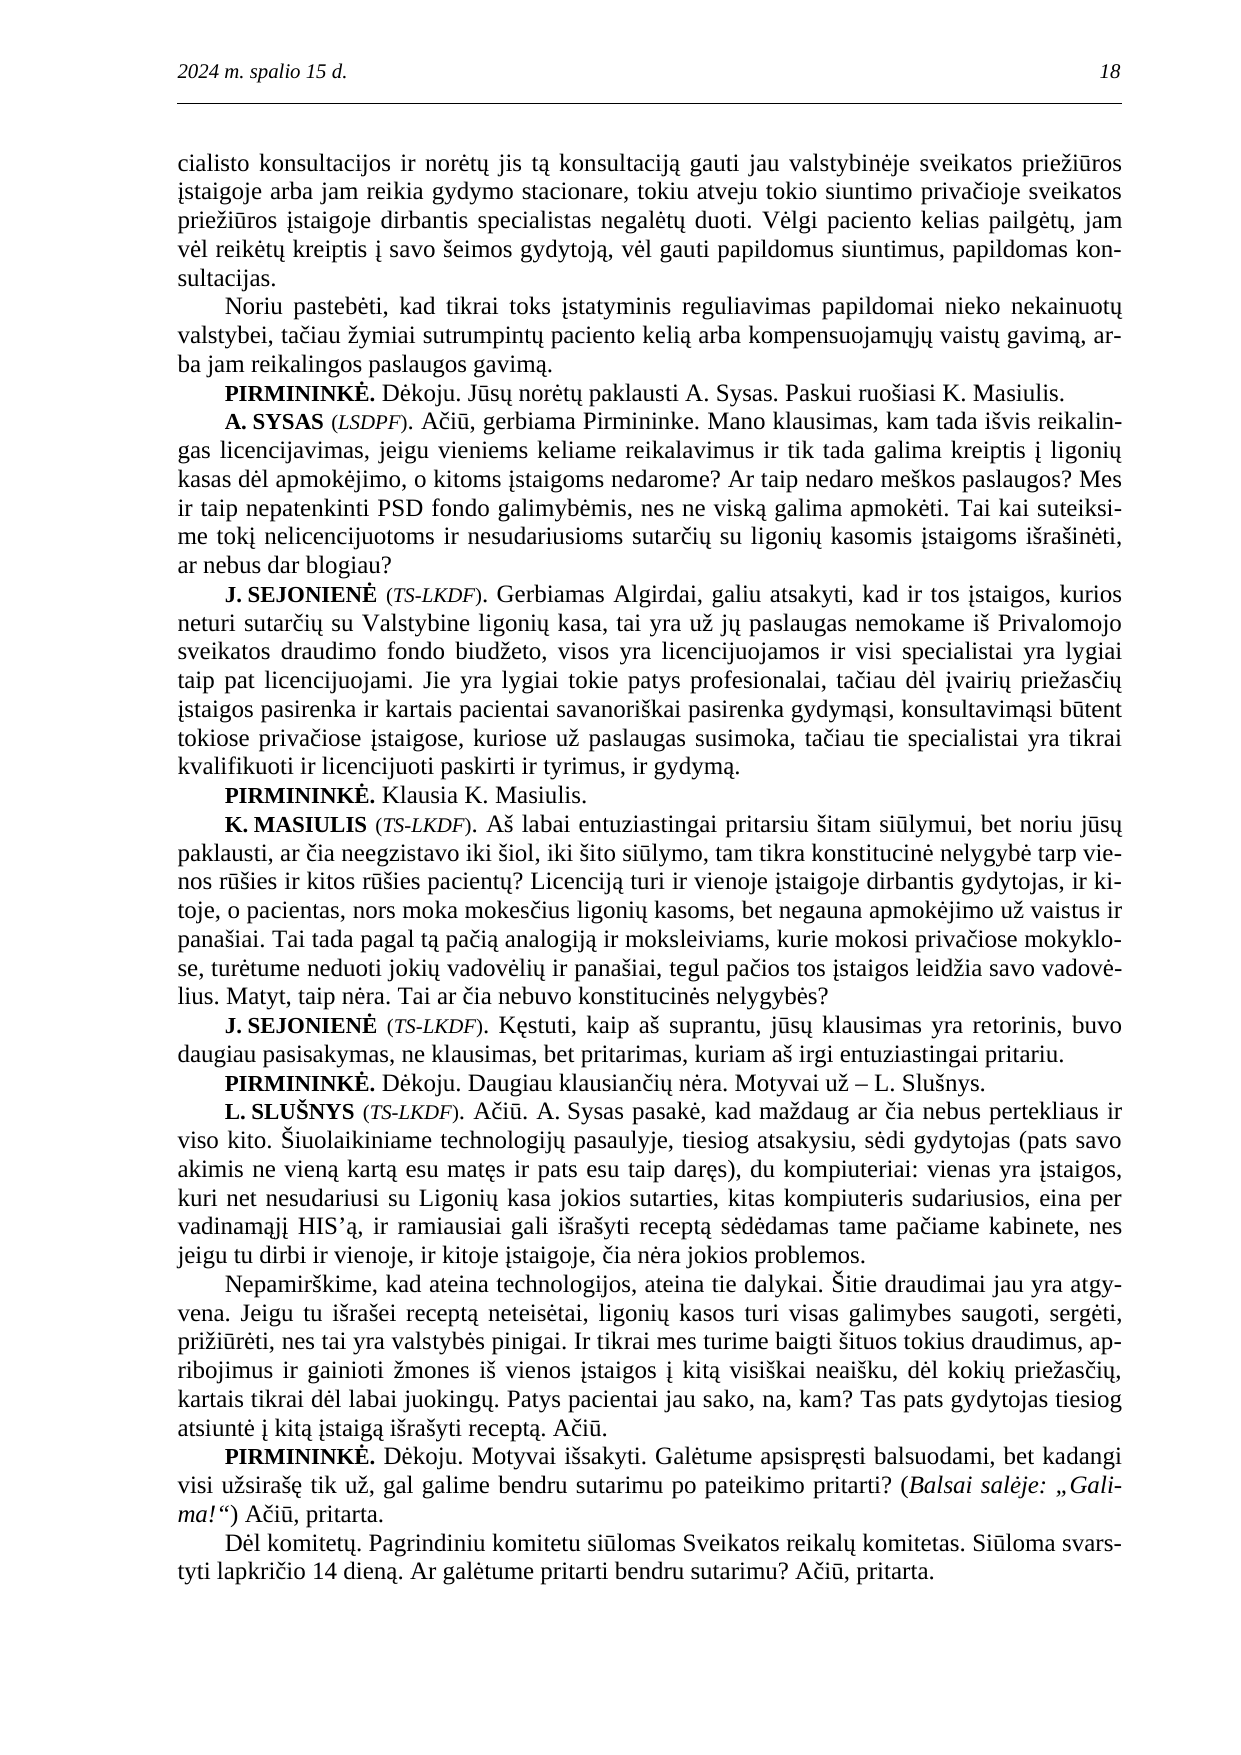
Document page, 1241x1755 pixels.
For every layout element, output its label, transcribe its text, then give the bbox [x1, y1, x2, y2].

text A. SYSAS (LSDPF). Ačiū, ger­bia­ma Pir­mi­nin­ke. Ma­no klau­si­mas, kam ta­da iš­vis rei­ka­lin­gas li­cen­ci­ja­vi­mas, jei­gu vie­niems ke­lia­me rei­ka­la­vi­mus ir tik ta­da ga­li­ma kreip­tis į li­go­nių ka­sas dėl ap­mo­kė­ji­mo, o ki­toms įstai­goms ne­da­ro­me? Ar taip ne­da­ro meš­kos pa­slau­gos? Mes ir taip ne­pa­ten­kin­ti PSD fon­do ga­li­my­bė­mis, nes ne vis­ką ga­li­ma ap­mo­kė­ti. Tai kai su­teik­si­me to­kį ne­li­cen­ci­juo­toms ir ne­su­da­riu­sioms su­tar­čių su li­go­nių ka­so­mis įstai­goms iš­ra­ši­nė­ti, ar ne­bus dar blo­giau? [177, 406, 1122, 579]
text cia­lis­to kon­sul­ta­ci­jos ir no­rė­tų jis tą kon­sul­ta­ci­ją gau­ti jau vals­ty­bi­nė­je svei­ka­tos prie­žiū­ros įstai­go­je ar­ba jam rei­kia gy­dy­mo sta­cio­na­re, to­kiu at­ve­ju to­kio siun­ti­mo pri­va­čio­je svei­ka­tos prie­žiū­ros įstai­go­je dir­ban­tis spe­cia­lis­tas ne­ga­lė­tų duo­ti. Vėl­gi pa­cien­to ke­lias pail­gė­tų, jam vėl rei­kė­tų kreip­tis į sa­vo šei­mos gy­dy­to­ją, vėl gau­ti pa­pil­do­mus siun­ti­mus, pa­pil­do­mas kon­sul­ta­ci­jas. [177, 148, 1122, 291]
text PIRMININKĖ. Klau­sia K. Ma­siu­lis. [177, 780, 1122, 809]
text K. MASIULIS (TS-LKDF). Aš la­bai en­tu­zias­tin­gai pri­tar­siu ši­tam siū­ly­mui, bet no­riu jū­sų pa­klaus­ti, ar čia ne­eg­zis­ta­vo iki šiol, iki ši­to siū­ly­mo, tam tik­ra kon­sti­tu­ci­nė ne­ly­gy­bė tarp vie­nos rū­šies ir ki­tos rū­šies pa­cien­tų? Li­cen­ci­ją tu­ri ir vie­no­je įstai­go­je dir­ban­tis gy­dy­to­jas, ir ki­to­je, o pa­cien­tas, nors mo­ka mo­kes­čius li­go­nių ka­soms, bet ne­gau­na ap­mo­kė­ji­mo už vais­tus ir pa­na­šiai. Tai ta­da pa­gal tą pa­čią ana­lo­gi­ją ir moks­lei­viams, ku­rie mo­ko­si pri­va­čio­se mo­kyk­lo­se, tu­rė­tu­me ne­duo­ti jo­kių va­do­vė­lių ir pa­na­šiai, te­gul pa­čios tos įstai­gos lei­džia sa­vo va­do­vė­lius. Ma­tyt, taip nė­ra. Tai ar čia ne­bu­vo kon­sti­tu­ci­nės ne­ly­gy­bės? [177, 809, 1122, 1010]
text PIRMININKĖ. Dė­ko­ju. Jū­sų no­rė­tų pa­klaus­ti A. Sy­sas. Pas­kui ruo­šia­si K. Ma­siu­lis. [177, 378, 1122, 406]
text PIRMININKĖ. Dė­ko­ju. Mo­ty­vai iš­sa­ky­ti. Ga­lė­tu­me ap­si­spręs­ti bal­suo­da­mi, bet ka­dan­gi vi­si už­si­ra­šę tik už, gal ga­li­me ben­dru su­ta­ri­mu po pa­tei­ki­mo pri­tar­ti? (Bal­sai sa­lė­je: „Ga­li­ma!“) Ačiū, pri­tar­ta. [177, 1441, 1122, 1528]
text J. SEJONIENĖ (TS-LKDF). Kęs­tu­ti, kaip aš su­pran­tu, jū­sų klau­si­mas yra re­to­ri­nis, bu­vo dau­giau pa­si­sa­ky­mas, ne klau­si­mas, bet pri­ta­ri­mas, ku­riam aš ir­gi en­tu­zias­tin­gai pri­ta­riu. [177, 1010, 1122, 1068]
text J. SEJONIENĖ (TS-LKDF). Ger­bia­mas Al­gir­dai, ga­liu at­sa­ky­ti, kad ir tos įstai­gos, ku­rios ne­tu­ri su­tar­čių su Vals­ty­bi­ne li­go­nių ka­sa, tai yra už jų pa­slau­gas ne­mo­ka­me iš Pri­va­lo­mo­jo svei­ka­tos drau­di­mo fon­do biu­dže­to, vi­sos yra li­cen­ci­juo­ja­mos ir vi­si spe­cia­lis­tai yra ly­giai taip pat li­cen­ci­juo­ja­mi. Jie yra ly­giai to­kie pa­tys pro­fe­sio­na­lai, ta­čiau dėl įvai­rių prie­žas­čių įstai­gos pa­si­ren­ka ir kar­tais pa­cien­tai sa­va­no­riš­kai pa­si­ren­ka gy­dy­mą­si, kon­sul­ta­vi­mą­si bū­tent to­kio­se pri­va­čio­se įstai­go­se, ku­rio­se už pa­slau­gas su­si­mo­ka, ta­čiau tie spe­cia­lis­tai yra tik­rai kva­li­fi­kuo­ti ir li­cen­ci­juo­ti pa­skir­ti ir ty­ri­mus, ir gy­dy­mą. [177, 579, 1122, 780]
text No­riu pa­ste­bė­ti, kad tik­rai toks įsta­ty­mi­nis re­gu­lia­vi­mas pa­pil­do­mai nie­ko ne­kai­nuo­tų vals­ty­bei, ta­čiau žy­miai su­trum­pin­tų pa­cien­to ke­lią ar­ba kom­pen­suo­ja­mų­jų vais­tų ga­vi­mą, ar­ba jam rei­ka­lin­gos pa­slau­gos ga­vi­mą. [177, 291, 1122, 378]
text L. SLUŠNYS (TS-LKDF). Ačiū. A. Sy­sas pa­sa­kė, kad maž­daug ar čia ne­bus per­tek­liaus ir vi­so ki­to. Šiuo­lai­ki­nia­me tech­no­lo­gi­jų pa­sau­ly­je, tie­siog at­sa­ky­siu, sė­di gy­dy­to­jas (pats sa­vo aki­mis ne vie­ną kar­tą esu ma­tęs ir pats esu taip da­ręs), du kom­piu­te­riai: vie­nas yra įstai­gos, ku­ri net ne­su­da­riu­si su Li­go­nių ka­sa jo­kios su­tar­ties, ki­tas kom­piu­te­ris su­da­riu­sios, ei­na per va­di­na­mą­jį HIS’ą, ir ra­miau­siai ga­li iš­ra­šy­ti re­cep­tą sė­dė­da­mas ta­me pa­čia­me ka­bi­ne­te, nes jei­gu tu dir­bi ir vie­no­je, ir ki­to­je įstai­go­je, čia nė­ra jo­kios pro­ble­mos. [177, 1096, 1122, 1269]
text PIRMININKĖ. Dė­ko­ju. Dau­giau klau­sian­čių nė­ra. Mo­ty­vai už – L. Sluš­nys. [177, 1068, 1122, 1096]
text Ne­pa­mirš­ki­me, kad at­ei­na tech­no­lo­gi­jos, at­ei­na tie da­ly­kai. Ši­tie drau­di­mai jau yra at­gy­ve­na. Jei­gu tu iš­ra­šei re­cep­tą ne­tei­sė­tai, li­go­nių ka­sos tu­ri vi­sas ga­li­my­bes sau­go­ti, ser­gė­ti, pri­žiū­rė­ti, nes tai yra vals­ty­bės pi­ni­gai. Ir tik­rai mes tu­ri­me baig­ti ši­tuos to­kius drau­di­mus, ap­ribo­ji­mus ir gai­nio­ti žmo­nes iš vie­nos įstai­gos į ki­tą vi­siš­kai ne­aiš­ku, dėl ko­kių prie­žas­čių, kar­tais tik­rai dėl la­bai juo­kin­gų. Pa­tys pa­cien­tai jau sa­ko, na, kam? Tas pats gy­dy­to­jas tie­siog at­siun­tė į ki­tą įstai­gą iš­ra­šy­ti re­cep­tą. Ačiū. [177, 1269, 1122, 1441]
text Dėl ko­mi­te­tų. Pa­grin­di­niu ko­mi­te­tu siū­lo­mas Svei­ka­tos rei­ka­lų ko­mi­te­tas. Siū­lo­ma svar­s­ty­ti lap­kri­čio 14 die­ną. Ar ga­lė­tu­me pri­tar­ti ben­dru su­ta­ri­mu? Ačiū, pri­tar­ta. [177, 1528, 1122, 1585]
